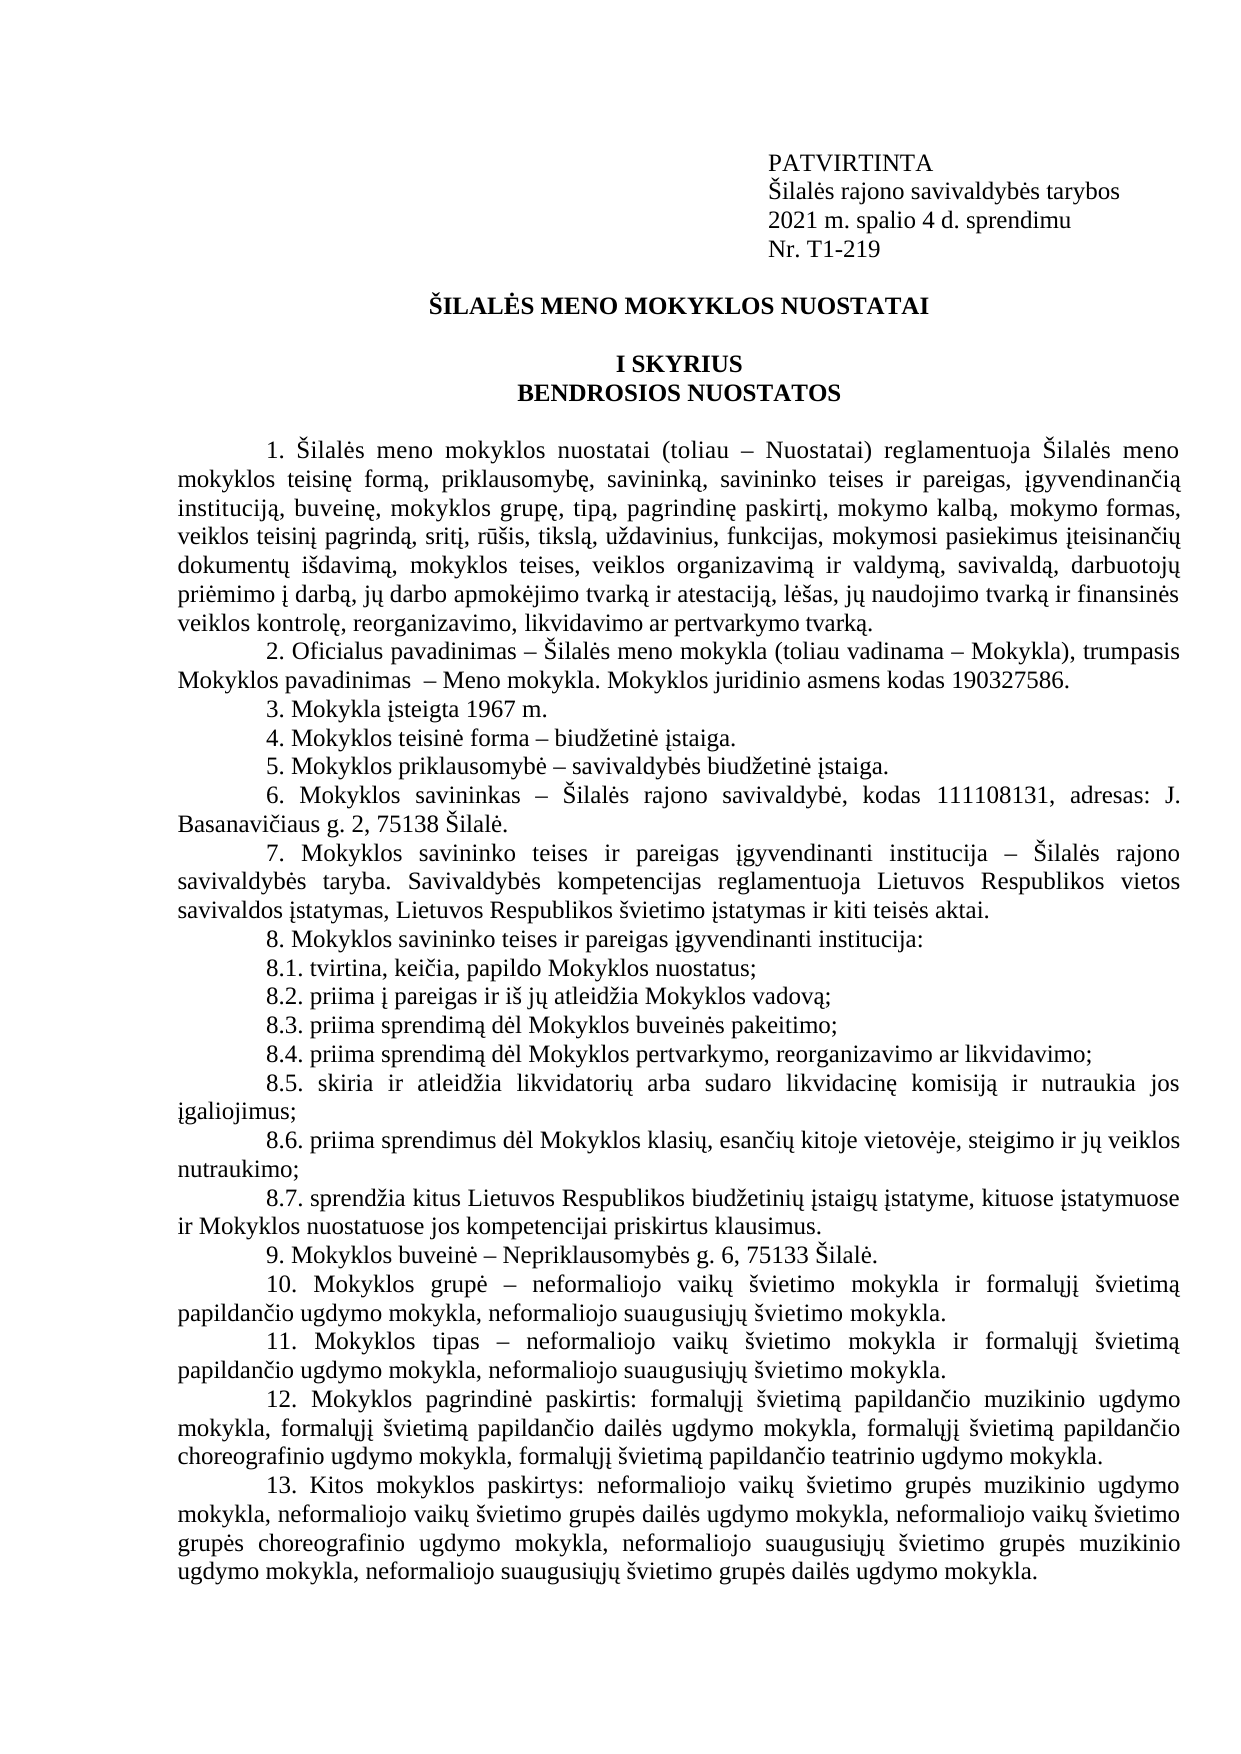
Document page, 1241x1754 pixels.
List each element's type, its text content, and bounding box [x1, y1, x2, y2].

text 6. Mokyklos savininkas – Šilalės rajono savivaldybė, kodas 111108131, adresas: J. Basanavičiaus g. 2, 75138 Šilalė. [177, 780, 1181, 838]
text 2. Oficialus pavadinimas – Šilalės meno mokykla (toliau vadinama – Mokykla), trumpasis Mokyklos pavadinimas – Meno mokykla. Mokyklos juridinio asmens kodas 190327586. [177, 636, 1181, 694]
text ŠILALĖS MENO MOKYKLOS NUOSTATAI [177, 291, 1181, 320]
text 9. Mokyklos buveinė – Nepriklausomybės g. 6, 75133 Šilalė. [177, 1240, 1181, 1269]
text 5. Mokyklos priklausomybė – savivaldybės biudžetinė įstaiga. [177, 751, 1181, 780]
text 8.4. priima sprendimą dėl Mokyklos pertvarkymo, reorganizavimo ar likvidavimo; [177, 1039, 1181, 1068]
text Šilalės rajono savivaldybės tarybos [177, 176, 1181, 205]
text 8.3. priima sprendimą dėl Mokyklos buveinės pakeitimo; [177, 1010, 1181, 1039]
text 8.6. priima sprendimus dėl Mokyklos klasių, esančių kitoje vietovėje, steigimo ir jų veiklos nutraukimo; [177, 1125, 1181, 1183]
text 11. Mokyklos tipas – neformaliojo vaikų švietimo mokykla ir formalųjį švietimą papildančio ugdymo mokykla, neformaliojo suaugusiųjų švietimo mokykla. [177, 1326, 1181, 1384]
text I SKYRIUS [177, 349, 1181, 378]
text 4. Mokyklos teisinė forma – biudžetinė įstaiga. [177, 723, 1181, 751]
text 3. Mokykla įsteigta 1967 m. [177, 694, 1181, 723]
text 8.5. skiria ir atleidžia likvidatorių arba sudaro likvidacinę komisiją ir nutraukia jos įgaliojimus; [177, 1068, 1181, 1125]
text 8.2. priima į pareigas ir iš jų atleidžia Mokyklos vadovą; [177, 981, 1181, 1010]
text 8. Mokyklos savininko teises ir pareigas įgyvendinanti institucija: [177, 924, 1181, 953]
text 13. Kitos mokyklos paskirtys: neformaliojo vaikų švietimo grupės muzikinio ugdymo mokykla, neformaliojo vaikų švietimo grupės dailės ugdymo mokykla, neformaliojo vaikų švietimo grupės choreografinio ugdymo mokykla, neformaliojo suaugusiųjų švietimo grupės muzikinio ugdymo mokykla, neformaliojo suaugusiųjų švietimo grupės dailės ugdymo mokykla. [177, 1470, 1181, 1585]
text 12. Mokyklos pagrindinė paskirtis: formalųjį švietimą papildančio muzikinio ugdymo mokykla, formalųjį švietimą papildančio dailės ugdymo mokykla, formalųjį švietimą papildančio choreografinio ugdymo mokykla, formalųjį švietimą papildančio teatrinio ugdymo mokykla. [177, 1384, 1181, 1470]
text 8.1. tvirtina, keičia, papildo Mokyklos nuostatus; [177, 953, 1181, 981]
text 1. Šilalės meno mokyklos nuostatai (toliau – Nuostatai) reglamentuoja Šilalės meno mokyklos teisinę formą, priklausomybę, savininką, savininko teises ir pareigas, įgyvendinančią instituciją, buveinę, mokyklos grupę, tipą, pagrindinę paskirtį, mokymo kalbą, mokymo formas, veiklos teisinį pagrindą, sritį, rūšis, tikslą, uždavinius, funkcijas, mokymosi pasiekimus įteisinančių dokumentų išdavimą, mokyklos teises, veiklos organizavimą ir valdymą, savivaldą, darbuotojų priėmimo į darbą, jų darbo apmokėjimo tvarką ir atestaciją, lėšas, jų naudojimo tvarką ir finansinės veiklos kontrolę, reorganizavimo, likvidavimo ar pertvarkymo tvarką. [177, 435, 1181, 636]
text PATVIRTINTA [177, 148, 1181, 176]
text 2021 m. spalio 4 d. sprendimu [177, 205, 1181, 234]
text BENDROSIOS NUOSTATOS [177, 378, 1181, 406]
text 8.7. sprendžia kitus Lietuvos Respublikos biudžetinių įstaigų įstatyme, kituose įstatymuose ir Mokyklos nuostatuose jos kompetencijai priskirtus klausimus. [177, 1183, 1181, 1240]
text 7. Mokyklos savininko teises ir pareigas įgyvendinanti institucija – Šilalės rajono savivaldybės taryba. Savivaldybės kompetencijas reglamentuoja Lietuvos Respublikos vietos savivaldos įstatymas, Lietuvos Respublikos švietimo įstatymas ir kiti teisės aktai. [177, 838, 1181, 924]
text 10. Mokyklos grupė – neformaliojo vaikų švietimo mokykla ir formalųjį švietimą papildančio ugdymo mokykla, neformaliojo suaugusiųjų švietimo mokykla. [177, 1269, 1181, 1326]
text Nr. T1-219 [177, 234, 1181, 263]
